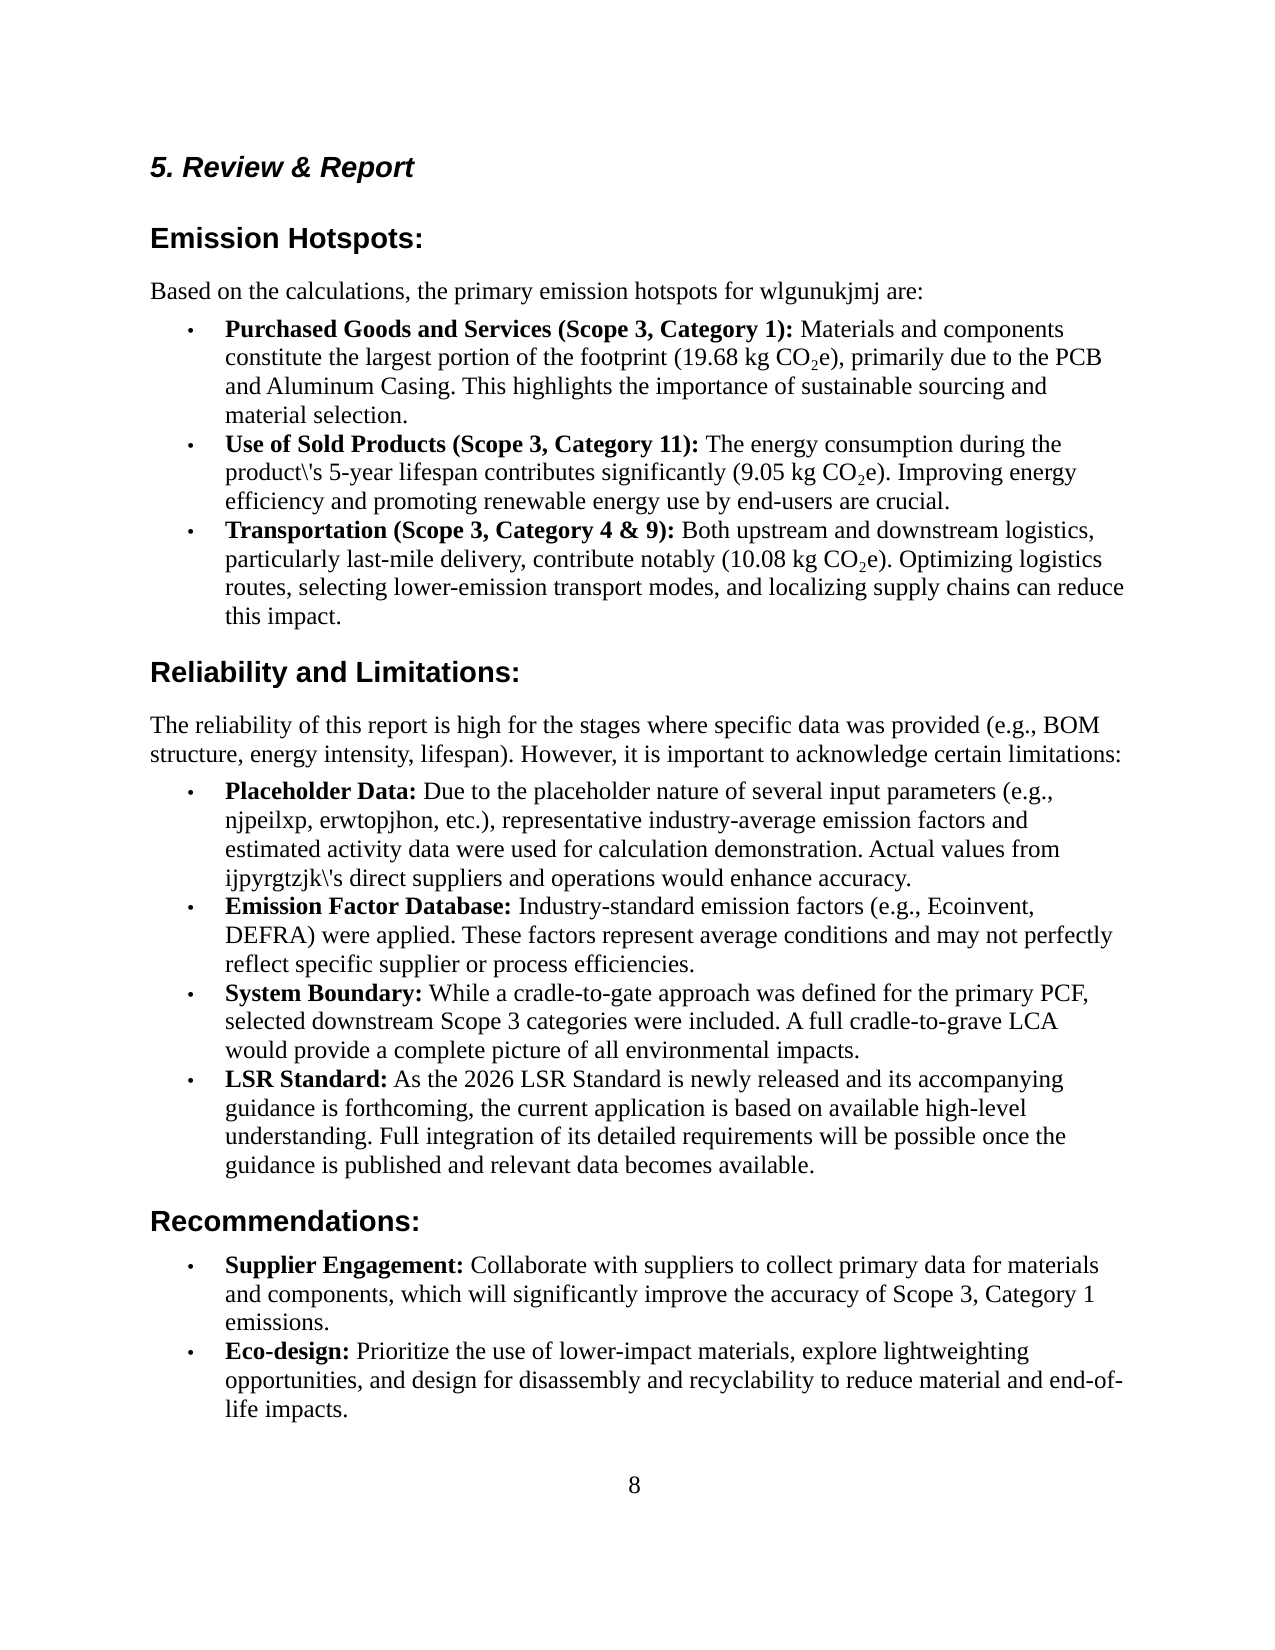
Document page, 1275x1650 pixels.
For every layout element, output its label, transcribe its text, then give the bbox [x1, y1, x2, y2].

text Based on the calculations, the primary emission hotspots for wlgunukjmj are: [150, 276, 1125, 305]
list Placeholder Data: Due to the placeholder nature of several input parameters (e.g., njpeilxp, erwtopjhon, etc.), representative industry-average emission factors and estimated activity data were used for calculation demonstration. Actual values from ijpyrgtzjk\'s direct suppliers and operations would enhance accuracy. [187, 776, 1125, 891]
subtitle 5. Review & Report [150, 150, 1125, 183]
list Emission Factor Database: Industry-standard emission factors (e.g., Ecoinvent, DEFRA) were applied. These factors represent average conditions and may not perfectly reflect specific supplier or process efficiencies. [187, 891, 1125, 978]
subtitle Reliability and Limitations: [150, 655, 1125, 688]
subtitle Emission Hotspots: [150, 221, 1125, 254]
list System Boundary: While a cradle-to-gate approach was defined for the primary PCF, selected downstream Scope 3 categories were included. A full cradle-to-grave LCA would provide a complete picture of all environmental impacts. [187, 978, 1125, 1064]
list Supplier Engagement: Collaborate with suppliers to collect primary data for materials and components, which will significantly improve the accuracy of Scope 3, Category 1 emissions. [187, 1250, 1125, 1336]
list Purchased Goods and Services (Scope 3, Category 1): Materials and components constitute the largest portion of the footprint (19.68 kg CO₂e), primarily due to the PCB and Aluminum Casing. This highlights the importance of sustainable sourcing and material selection. [187, 314, 1125, 429]
list Use of Sold Products (Scope 3, Category 11): The energy consumption during the product\'s 5-year lifespan contributes significantly (9.05 kg CO₂e). Improving energy efficiency and promoting renewable energy use by end-users are crucial. [187, 429, 1125, 515]
list Eco-design: Prioritize the use of lower-impact materials, explore lightweighting opportunities, and design for disassembly and recyclability to reduce material and end-of-life impacts. [187, 1336, 1125, 1422]
list Transportation (Scope 3, Category 4 & 9): Both upstream and downstream logistics, particularly last-mile delivery, contribute notably (10.08 kg CO₂e). Optimizing logistics routes, selecting lower-emission transport modes, and localizing supply chains can reduce this impact. [187, 515, 1125, 630]
subtitle Recommendations: [150, 1204, 1125, 1237]
list LSR Standard: As the 2026 LSR Standard is newly released and its accompanying guidance is forthcoming, the current application is based on available high-level understanding. Full integration of its detailed requirements will be possible once the guidance is published and relevant data becomes available. [187, 1064, 1125, 1179]
text The reliability of this report is high for the stages where specific data was provided (e.g., BOM structure, energy intensity, lifespan). However, it is important to acknowledge certain limitations: [150, 710, 1125, 767]
